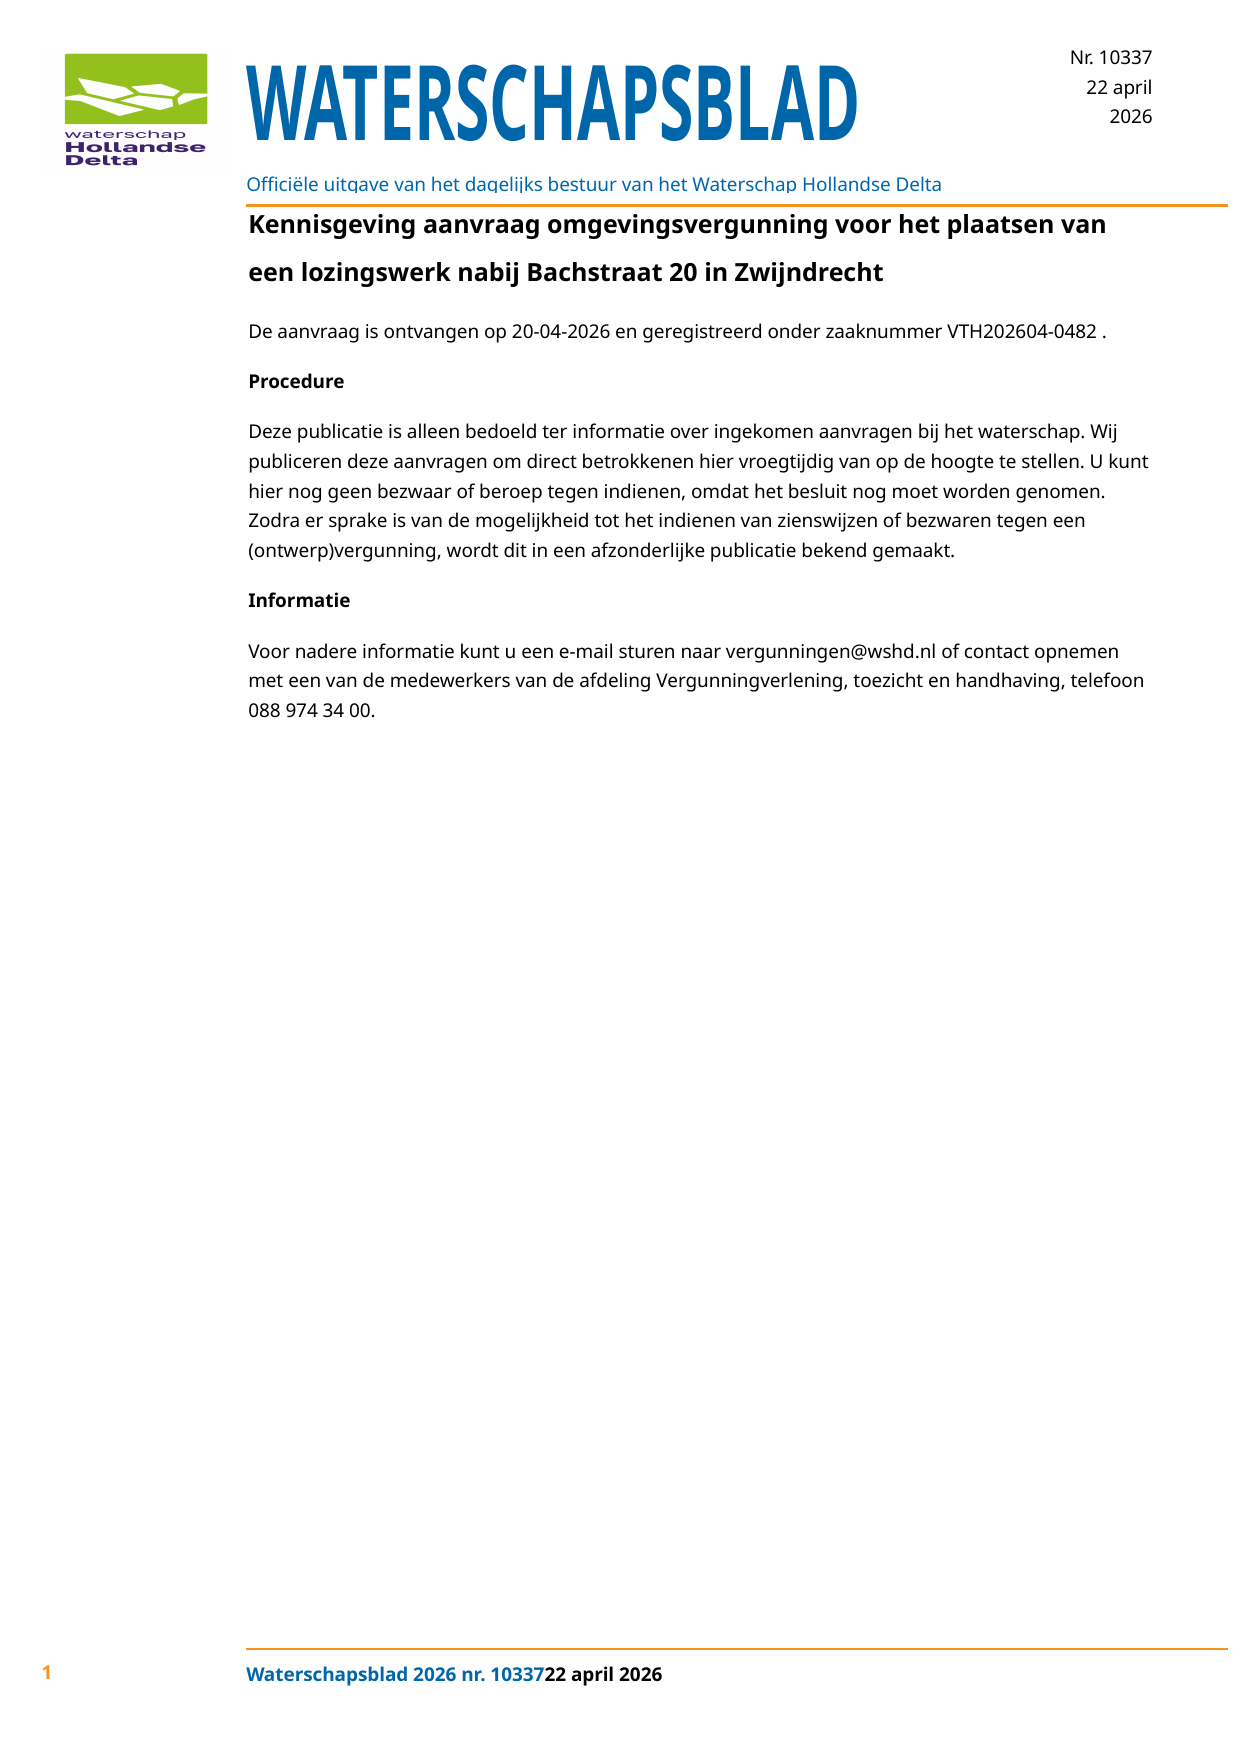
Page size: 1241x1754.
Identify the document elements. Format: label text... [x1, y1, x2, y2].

text Procedure [248, 368, 1152, 394]
text Kennisgeving aanvraag omgevingsvergunning voor het plaatsen van een lozingswerk nabij Bachstraat 20 in Zwijndrecht [248, 207, 1152, 288]
text Voor nadere informatie kunt u een e-mail sturen naar vergunningen@wshd.nl of contact opnemen met een van de medewerkers van de afdeling Vergunningverlening, toezicht en handhaving, telefoon 088 974 34 00. [248, 638, 1152, 723]
text Informatie [248, 587, 1152, 613]
text Deze publicatie is alleen bedoeld ter informatie over ingekomen aanvragen bij het waterschap. Wij publiceren deze aanvragen om direct betrokkenen hier vroegtijdig van op de hoogte te stellen. U kunt hier nog geen bezwaar of beroep tegen indienen, omdat het besluit nog moet worden genomen. Zodra er sprake is van de mogelijkheid tot het indienen van zienswijzen of bezwaren tegen een (ontwerp)vergunning, wordt dit in een afzonderlijke publicatie bekend gemaakt. [248, 419, 1152, 563]
text De aanvraag is ontvangen op 20-04-2026 en geregistreerd onder zaaknummer VTH202604-0482 . [248, 318, 1152, 344]
picture [41, 47, 231, 172]
